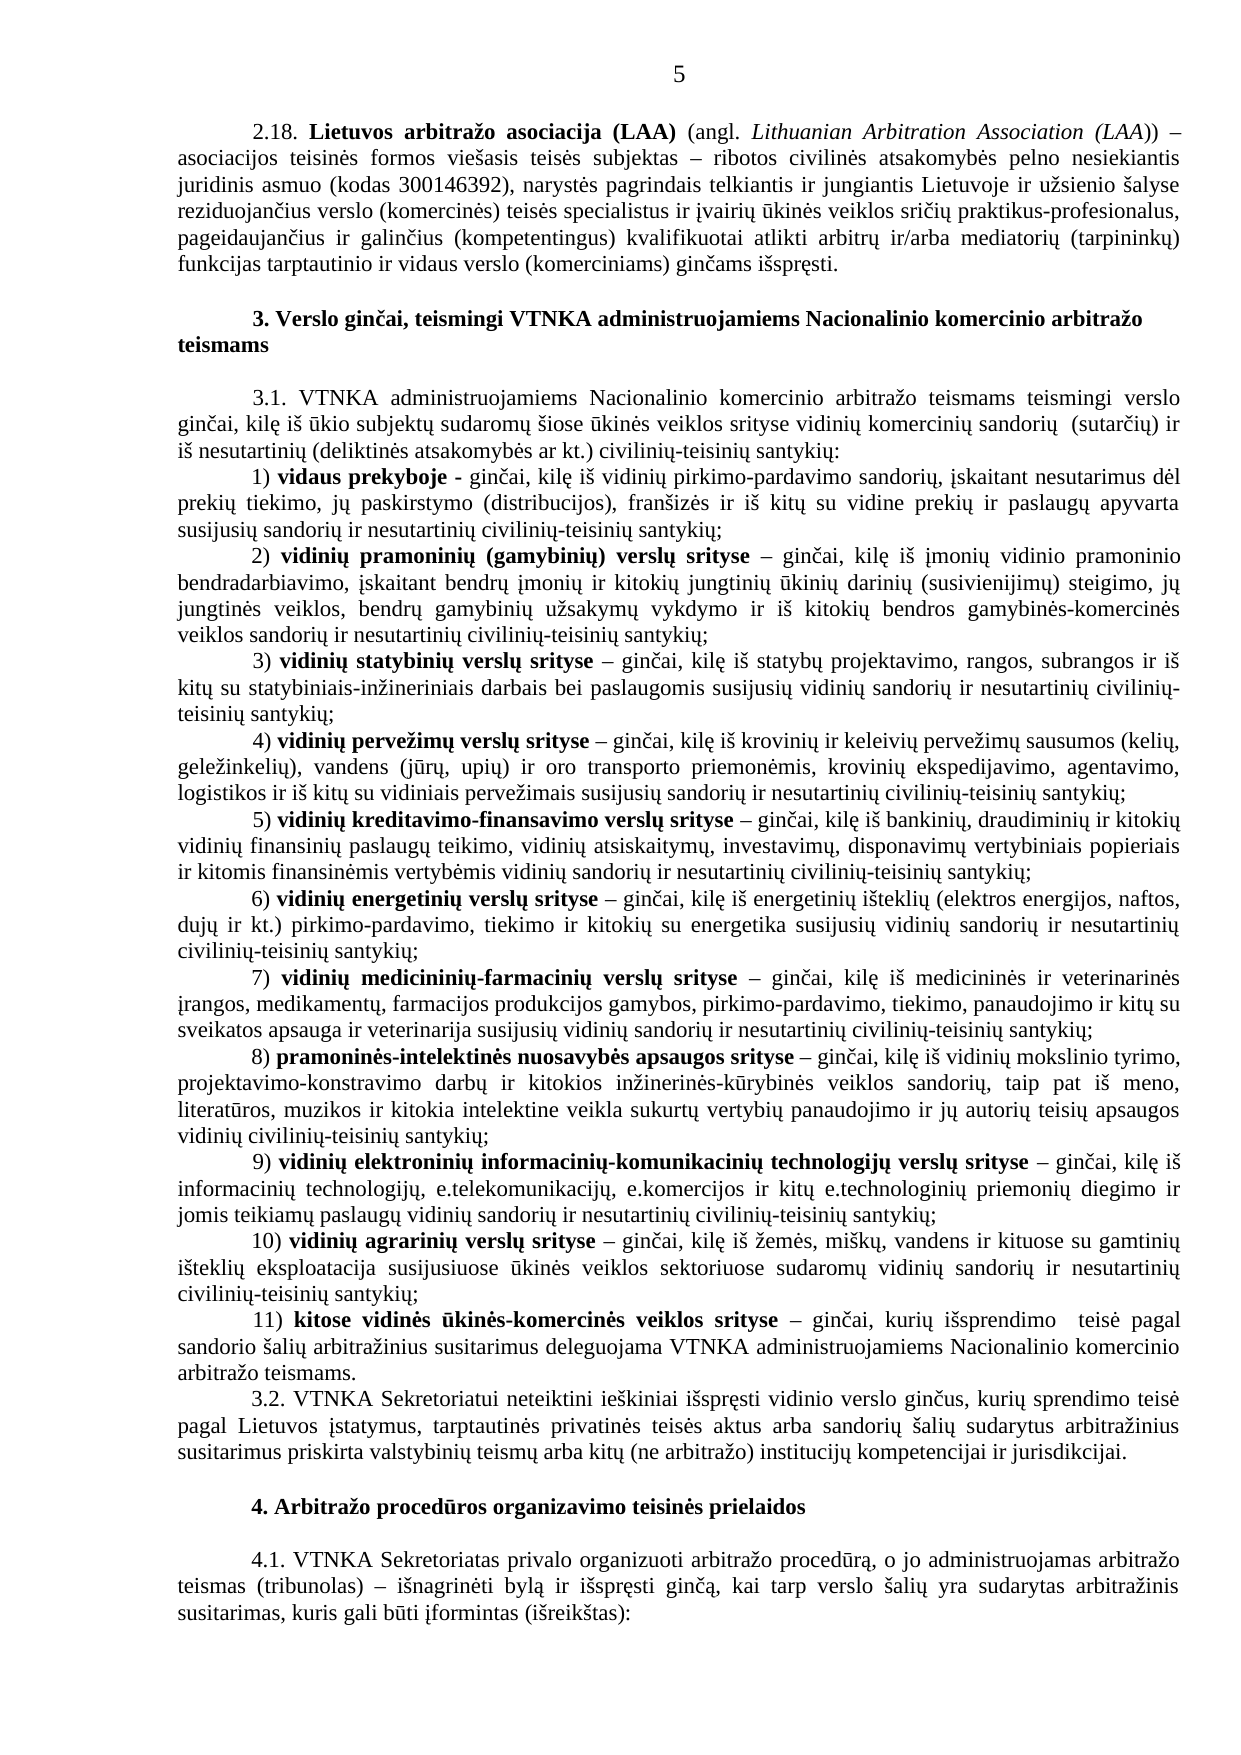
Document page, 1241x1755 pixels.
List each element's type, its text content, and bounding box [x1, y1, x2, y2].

text 5) vidinių kreditavimo-finansavimo verslų srityse – ginčai, kilę iš bankinių, draudiminių ir kitokių vidinių finansinių paslaugų teikimo, vidinių atsiskaitymų, investavimų, disponavimų vertybiniais popieriais ir kitomis finansinėmis vertybėmis vidinių sandorių ir nesutartinių civilinių-teisinių santykių; [177, 806, 1181, 885]
text 2) vidinių pramoninių (gamybinių) verslų srityse – ginčai, kilę iš įmonių vidinio pramoninio bendradarbiavimo, įskaitant bendrų įmonių ir kitokių jungtinių ūkinių darinių (susivienijimų) steigimo, jų jungtinės veiklos, bendrų gamybinių užsakymų vykdymo ir iš kitokių bendros gamybinės-komercinės veiklos sandorių ir nesutartinių civilinių-teisinių santykių; [177, 542, 1181, 648]
text 4. Arbitražo procedūros organizavimo teisinės prielaidos [177, 1493, 1181, 1520]
text 7) vidinių medicininių-farmacinių verslų srityse – ginčai, kilę iš medicininės ir veterinarinės įrangos, medikamentų, farmacijos produkcijos gamybos, pirkimo-pardavimo, tiekimo, panaudojimo ir kitų su sveikatos apsauga ir veterinarija susijusių vidinių sandorių ir nesutartinių civilinių-teisinių santykių; [177, 964, 1181, 1043]
text 4.1. VTNKA Sekretoriatas privalo organizuoti arbitražo procedūrą, o jo administruojamas arbitražo teismas (tribunolas) – išnagrinėti bylą ir išspręsti ginčą, kai tarp verslo šalių yra sudarytas arbitražinis susitarimas, kuris gali būti įformintas (išreikštas): [177, 1546, 1181, 1625]
text 3) vidinių statybinių verslų srityse – ginčai, kilę iš statybų projektavimo, rangos, subrangos ir iš kitų su statybiniais-inžineriniais darbais bei paslaugomis susijusių vidinių sandorių ir nesutartinių civilinių-teisinių santykių; [177, 648, 1181, 727]
text 10) vidinių agrarinių verslų srityse – ginčai, kilę iš žemės, miškų, vandens ir kituose su gamtinių išteklių eksploatacija susijusiuose ūkinės veiklos sektoriuose sudaromų vidinių sandorių ir nesutartinių civilinių-teisinių santykių; [177, 1227, 1181, 1306]
text 9) vidinių elektroninių informacinių-komunikacinių technologijų verslų srityse – ginčai, kilę iš informacinių technologijų, e.telekomunikacijų, e.komercijos ir kitų e.technologinių priemonių diegimo ir jomis teikiamų paslaugų vidinių sandorių ir nesutartinių civilinių-teisinių santykių; [177, 1148, 1181, 1227]
text 8) pramoninės-intelektinės nuosavybės apsaugos srityse – ginčai, kilę iš vidinių mokslinio tyrimo, projektavimo-konstravimo darbų ir kitokios inžinerinės-kūrybinės veiklos sandorių, taip pat iš meno, literatūros, muzikos ir kitokia intelektine veikla sukurtų vertybių panaudojimo ir jų autorių teisių apsaugos vidinių civilinių-teisinių santykių; [177, 1043, 1181, 1148]
text 3.2. VTNKA Sekretoriatui neteiktini ieškiniai išspręsti vidinio verslo ginčus, kurių sprendimo teisė pagal Lietuvos įstatymus, tarptautinės privatinės teisės aktus arba sandorių šalių sudarytus arbitražinius susitarimus priskirta valstybinių teismų arba kitų (ne arbitražo) institucijų kompetencijai ir jurisdikcijai. [177, 1386, 1181, 1464]
text 1) vidaus prekyboje ‑ ginčai, kilę iš vidinių pirkimo-pardavimo sandorių, įskaitant nesutarimus dėl prekių tiekimo, jų paskirstymo (distribucijos), franšizės ir iš kitų su vidine prekių ir paslaugų apyvarta susijusių sandorių ir nesutartinių civilinių-teisinių santykių; [177, 463, 1181, 542]
text 3.1. VTNKA administruojamiems Nacionalinio komercinio arbitražo teismams teismingi verslo ginčai, kilę iš ūkio subjektų sudaromų šiose ūkinės veiklos srityse vidinių komercinių sandorių (sutarčių) ir iš nesutartinių (deliktinės atsakomybės ar kt.) civilinių-teisinių santykių: [177, 384, 1181, 463]
text 3. Verslo ginčai, teismingi VTNKA administruojamiems Nacionalinio komercinio arbitražo teismams [177, 305, 1181, 358]
text 6) vidinių energetinių verslų srityse – ginčai, kilę iš energetinių išteklių (elektros energijos, naftos, dujų ir kt.) pirkimo-pardavimo, tiekimo ir kitokių su energetika susijusių vidinių sandorių ir nesutartinių civilinių-teisinių santykių; [177, 885, 1181, 964]
text 2.18. Lietuvos arbitražo asociacija (LAA) (angl. Lithuanian Arbitration Association (LAA)) – asociacijos teisinės formos viešasis teisės subjektas – ribotos civilinės atsakomybės pelno nesiekiantis juridinis asmuo (kodas 300146392), narystės pagrindais telkiantis ir jungiantis Lietuvoje ir užsienio šalyse reziduojančius verslo (komercinės) teisės specialistus ir įvairių ūkinės veiklos sričių praktikus-profesionalus, pageidaujančius ir galinčius (kompetentingus) kvalifikuotai atlikti arbitrų ir/arba mediatorių (tarpininkų) funkcijas tarptautinio ir vidaus verslo (komerciniams) ginčams išspręsti. [177, 118, 1181, 276]
text 4) vidinių pervežimų verslų srityse – ginčai, kilę iš krovinių ir keleivių pervežimų sausumos (kelių, geležinkelių), vandens (jūrų, upių) ir oro transporto priemonėmis, krovinių ekspedijavimo, agentavimo, logistikos ir iš kitų su vidiniais pervežimais susijusių sandorių ir nesutartinių civilinių-teisinių santykių; [177, 727, 1181, 806]
text 11) kitose vidinės ūkinės-komercinės veiklos srityse – ginčai, kurių išsprendimo teisė pagal sandorio šalių arbitražinius susitarimus deleguojama VTNKA administruojamiems Nacionalinio komercinio arbitražo teismams. [177, 1306, 1181, 1386]
